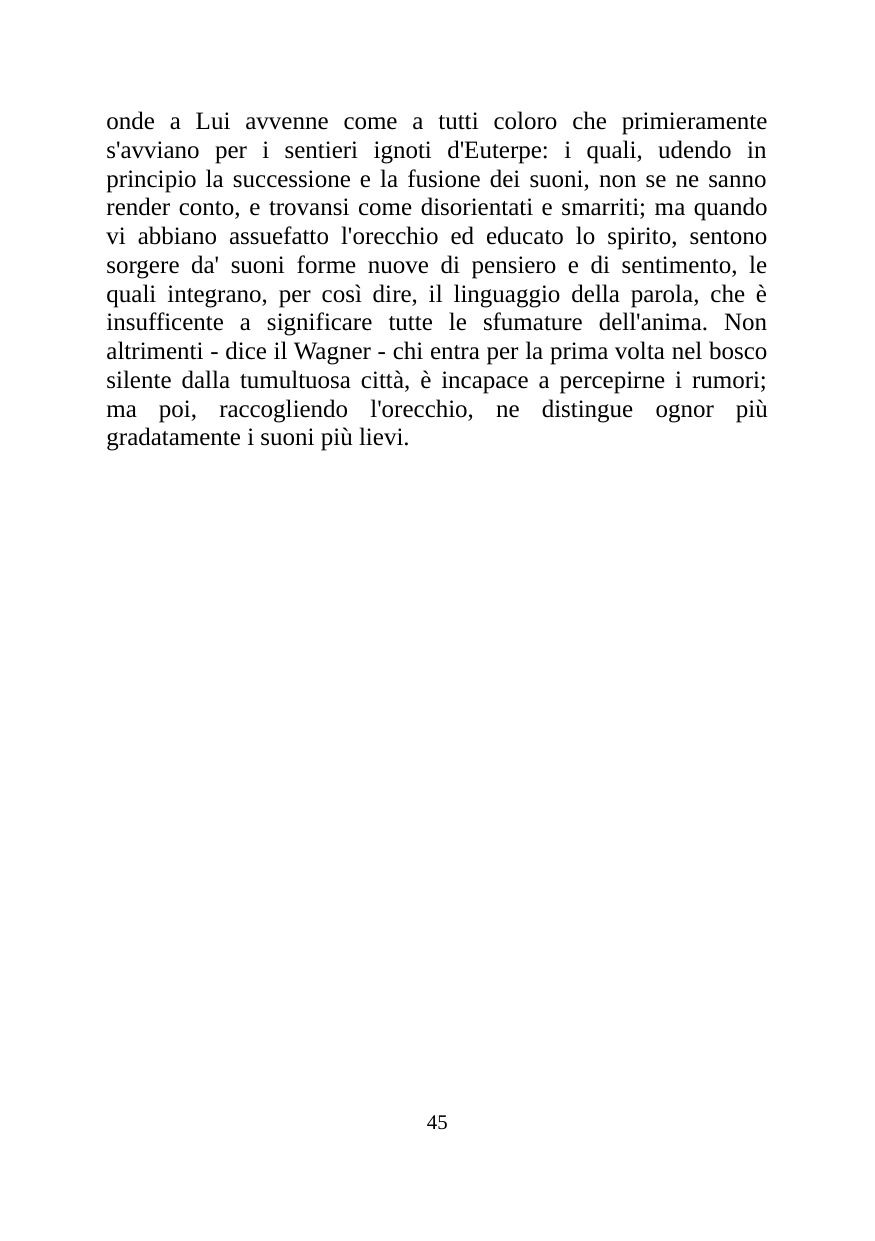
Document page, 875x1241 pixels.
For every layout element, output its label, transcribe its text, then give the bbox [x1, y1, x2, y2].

text onde a Lui avvenne come a tutti coloro che primieramente s'avviano per i sentieri ignoti d'Euterpe: i quali, udendo in principio la successione e la fusione dei suoni, non se ne sanno render conto, e trovansi come disorientati e smarriti; ma quando vi abbiano assuefatto l'orecchio ed educato lo spirito, sentono sorgere da' suoni forme nuove di pensiero e di sentimento, le quali integrano, per così dire, il linguaggio della parola, che è insufficente a significare tutte le sfumature dell'anima. Non altrimenti - dice il Wagner - chi entra per la prima volta nel bosco silente dalla tumultuosa città, è incapace a percepirne i rumori; ma poi, raccogliendo l'orecchio, ne distingue ognor più gradatamente i suoni più lievi. [106, 106, 768, 451]
